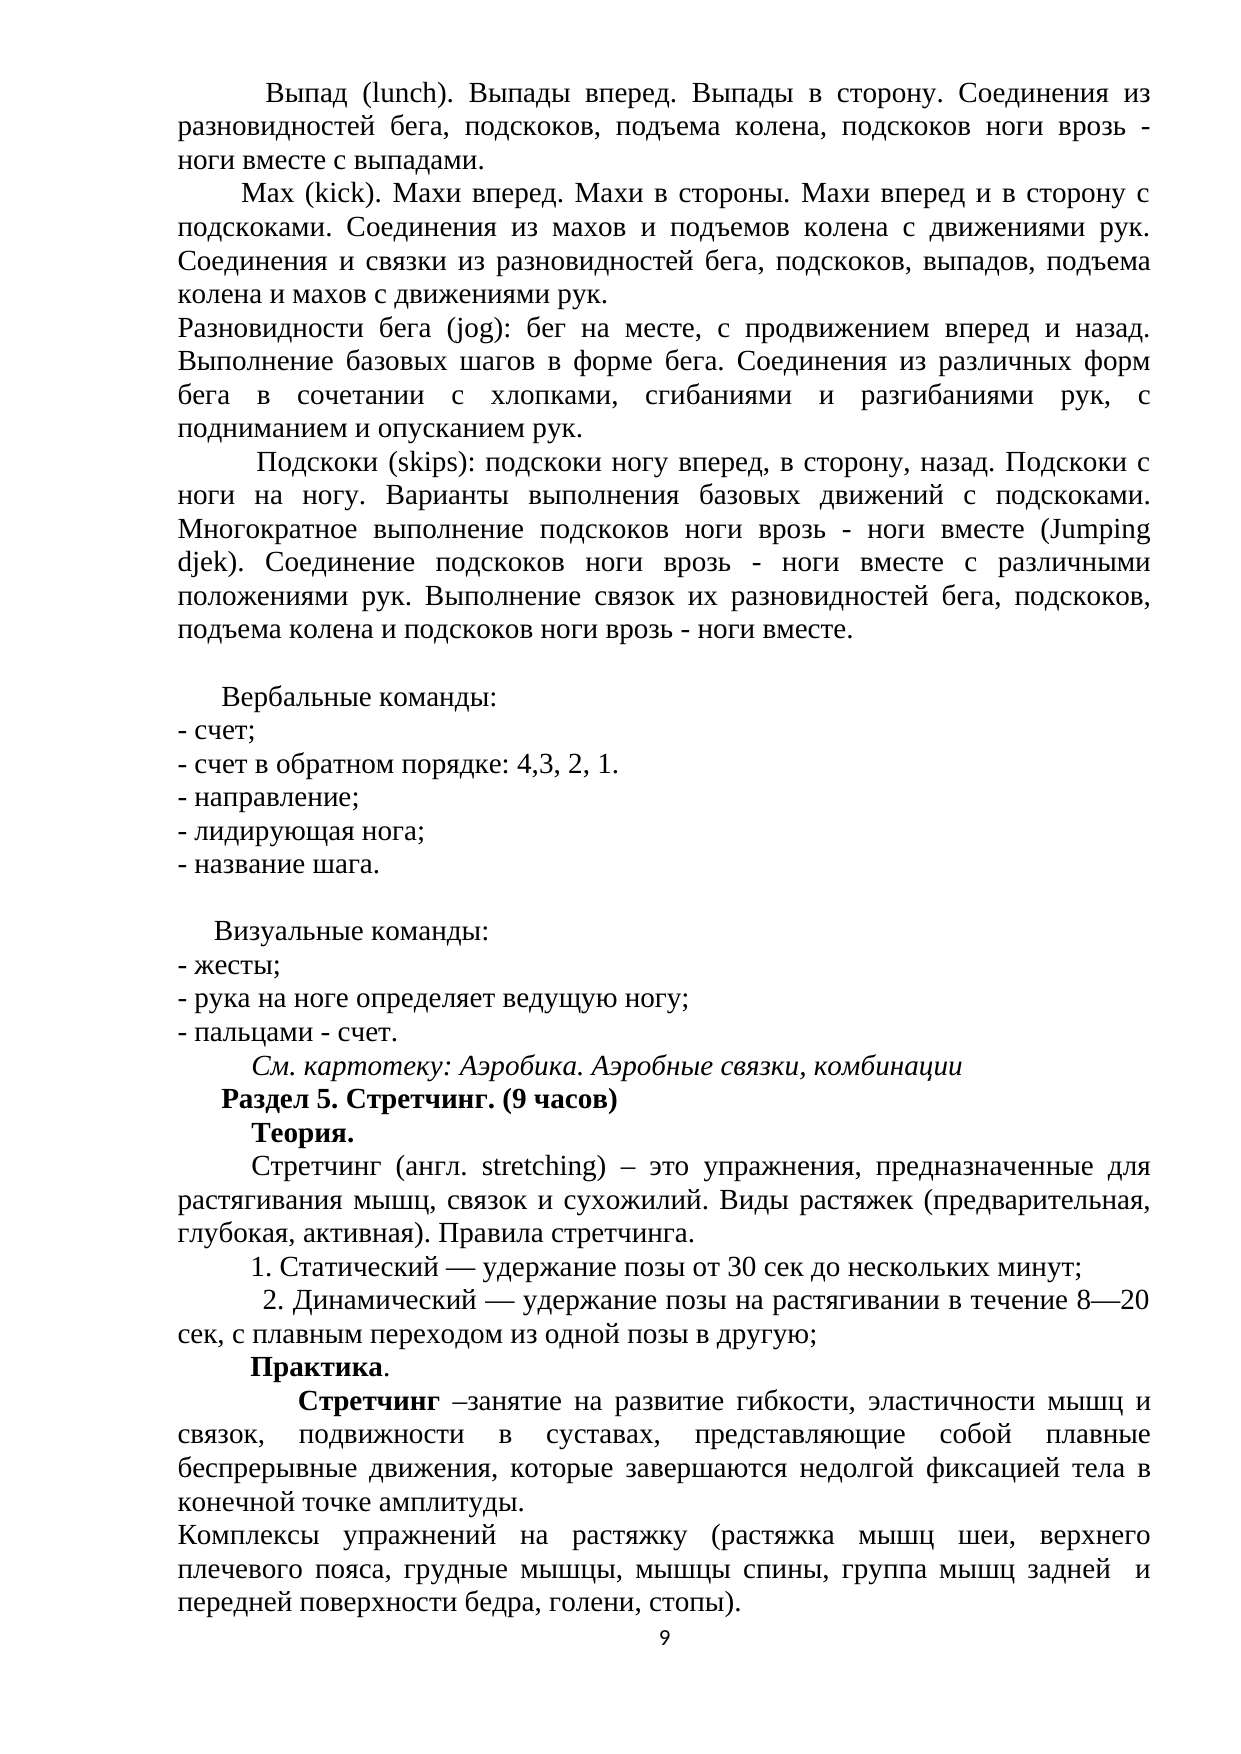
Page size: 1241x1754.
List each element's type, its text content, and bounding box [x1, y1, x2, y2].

text Стретчинг –занятие на развитие гибкости, эластичности мышц и связок, подвижности в суставах, представляющие собой плавные беспрерывные движения, которые завершаются недолгой фиксацией тела в конечной точке амплитуды. [177, 1383, 1152, 1517]
text Визуальные команды: [177, 913, 1152, 947]
text Стретчинг (англ. stretching) – это упражнения, предназначенные для растягивания мышц, связок и сухожилий. Виды растяжек (предварительная, глубокая, активная). Правила стретчинга. [177, 1148, 1152, 1249]
text Практика. [177, 1349, 1152, 1383]
text - счет; [177, 712, 1152, 746]
text Мах (kick). Махи вперед. Махи в стороны. Махи вперед и в сторону с подскоками. Соединения из махов и подъемов колена с движениями рук. Соединения и связки из разновидностей бега, подскоков, выпадов, подъема колена и махов с движениями рук. [177, 176, 1152, 310]
text Подскоки (skips): подскоки ногу вперед, в сторону, назад. Подскоки с ноги на ногу. Варианты выполнения базовых движений с подскоками. Многократное выполнение подскоков ноги врозь - ноги вместе (Jumping djek). Соединение подскоков ноги врозь - ноги вместе с различными положениями рук. Выполнение связок их разновидностей бега, подскоков, подъема колена и подскоков ноги врозь - ноги вместе. [177, 444, 1152, 645]
text - название шага. [177, 846, 1152, 880]
text - жесты; [177, 947, 1152, 981]
text - рука на ноге определяет ведущую ногу; [177, 981, 1152, 1014]
text 1. Статический — удержание позы от 30 сек до нескольких минут; [177, 1249, 1152, 1282]
text - счет в обратном порядке: 4,3, 2, 1. [177, 746, 1152, 779]
text - пальцами - счет. [177, 1014, 1152, 1048]
text - лидирующая нога; [177, 813, 1152, 846]
text Раздел 5. Стретчинг. (9 часов) [177, 1081, 1152, 1115]
text Разновидности бега (jog): бег на месте, с продвижением вперед и назад. Выполнение базовых шагов в форме бега. Соединения из различных форм бега в сочетании с хлопками, сгибаниями и разгибаниями рук, с подниманием и опусканием рук. [177, 310, 1152, 444]
text См. картотеку: Аэробика. Аэробные связки, комбинации [177, 1048, 1152, 1081]
text Выпад (lunch). Выпады вперед. Выпады в сторону. Соединения из разновидностей бега, подскоков, подъема колена, подскоков ноги врозь - ноги вместе с выпадами. [177, 75, 1152, 176]
text - направление; [177, 779, 1152, 813]
text Вербальные команды: [177, 679, 1152, 712]
text 2. Динамический — удержание позы на растягивании в течение 8—20 сек, с плавным переходом из одной позы в другую; [177, 1282, 1152, 1349]
text Комплексы упражнений на растяжку (растяжка мышц шеи, верхнего плечевого пояса, грудные мышцы, мышцы спины, группа мышц задней и передней поверхности бедра, голени, стопы). [177, 1517, 1152, 1618]
text Теория. [177, 1115, 1152, 1148]
